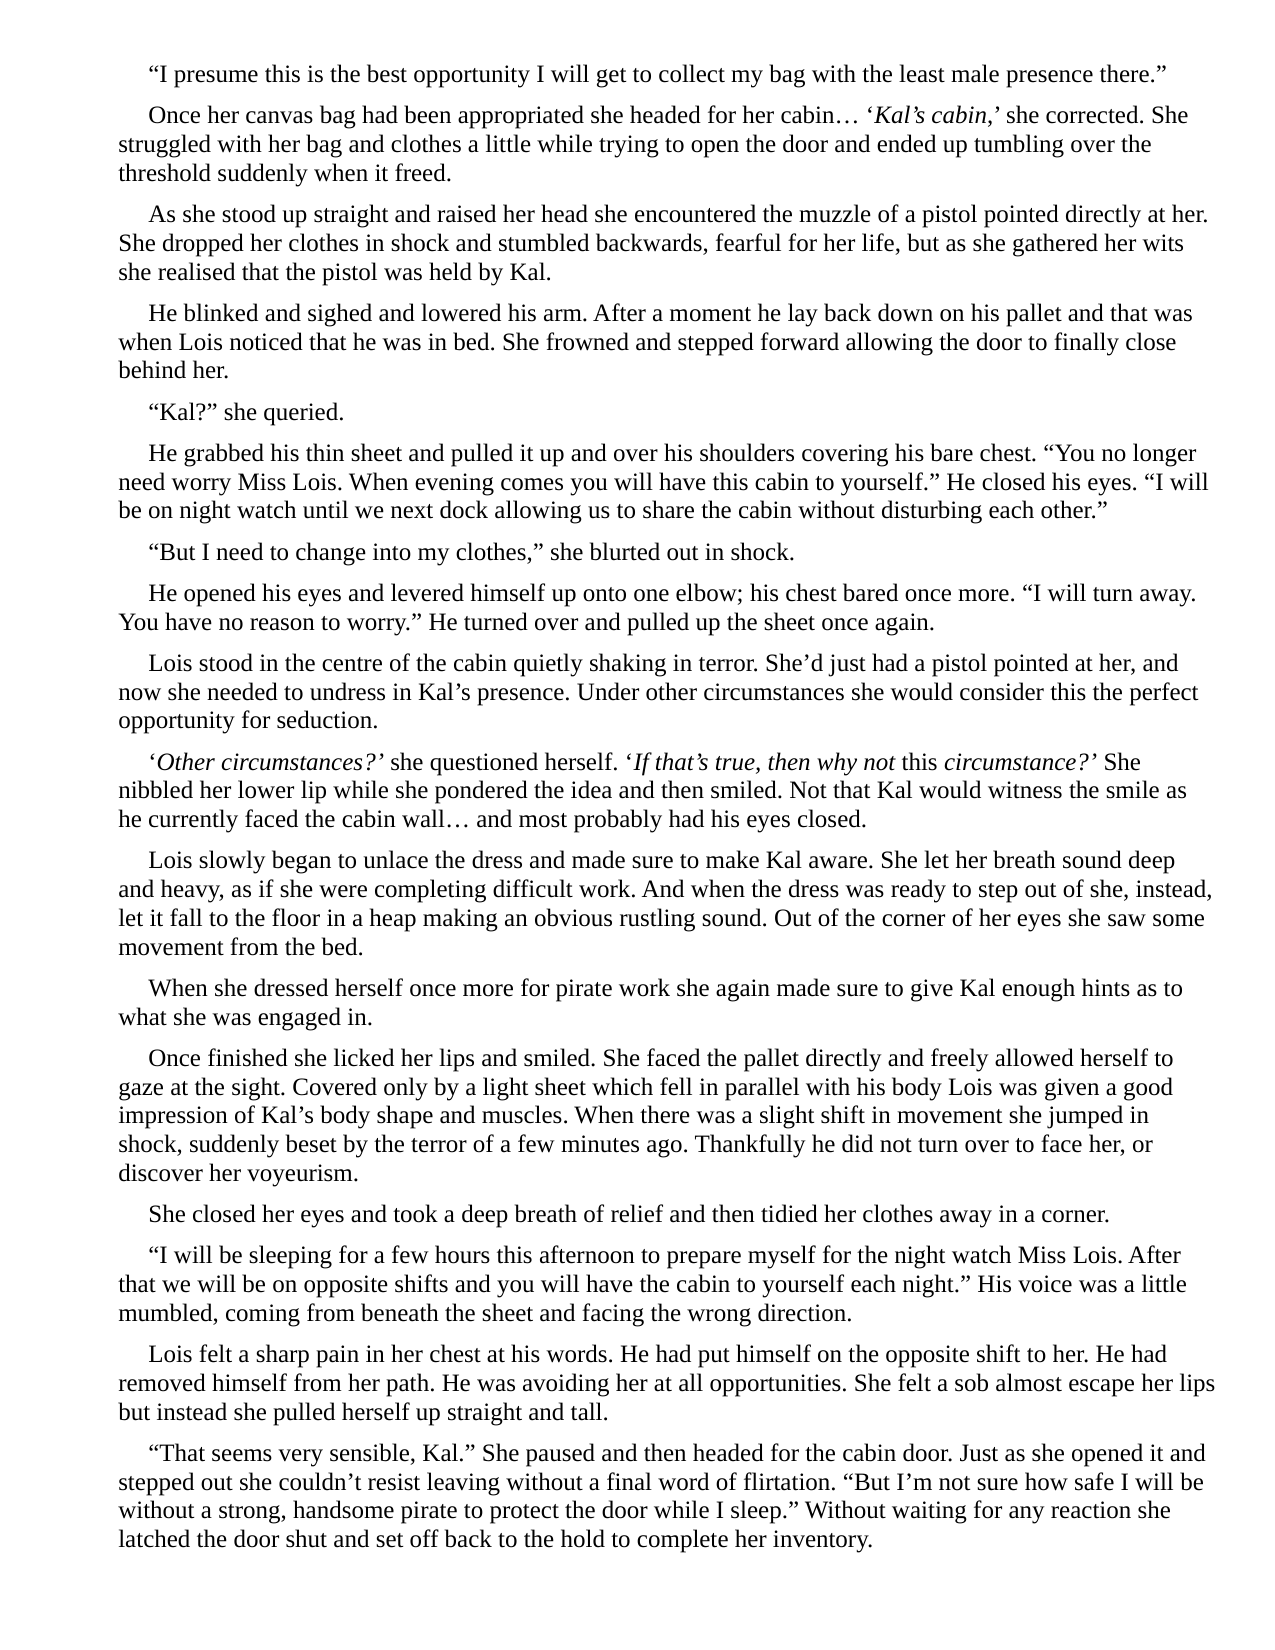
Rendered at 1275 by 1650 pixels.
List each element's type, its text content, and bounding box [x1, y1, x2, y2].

text He grabbed his thin sheet and pulled it up and over his shoulders covering his bare chest. “You no longer need worry Miss Lois. When evening comes you will have this cabin to yourself.” He closed his eyes. “I will be on night watch until we next dock allowing us to share the cabin without disturbing each other.” [118, 438, 1216, 524]
text He blinked and sighed and lowered his arm. After a moment he lay back down on his pallet and that was when Lois noticed that he was in bed. She frowned and stepped forward allowing the door to finally close behind her. [118, 298, 1216, 384]
text “Kal?” she queried. [118, 397, 1216, 425]
text She closed her eyes and took a deep breath of relief and then tidied her clothes away in a corner. [118, 1199, 1216, 1228]
text Lois felt a sharp pain in her chest at his words. He had put himself on the opposite shift to her. He had removed himself from her path. He was avoiding her at all opportunities. She felt a sob almost escape her lips but instead she pulled herself up straight and tall. [118, 1339, 1216, 1425]
text Once finished she licked her lips and smiled. She faced the pallet directly and freely allowed herself to gaze at the sight. Covered only by a light sheet which fell in parallel with his body Lois was given a good impression of Kal’s body shape and muscles. When there was a slight shift in movement she jumped in shock, suddenly beset by the terror of a few minutes ago. Thankfully he did not turn over to face her, or discover her voyeurism. [118, 1043, 1216, 1187]
text As she stood up straight and raised her head she encountered the muzzle of a pistol pointed directly at her. She dropped her clothes in shock and stumbled backwards, fearful for her life, but as she gathered her wits she realised that the pistol was held by Kal. [118, 199, 1216, 285]
text “That seems very sensible, Kal.” She paused and then headed for the cabin door. Just as she opened it and stepped out she couldn’t resist leaving without a final word of flirtation. “But I’m not sure how safe I will be without a strong, handsome pirate to protect the door while I sleep.” Without waiting for any reaction she latched the door shut and set off back to the hold to complete her inventory. [118, 1438, 1216, 1553]
text “But I need to change into my clothes,” she blurted out in shock. [118, 537, 1216, 565]
text Lois stood in the centre of the cabin quietly shaking in terror. She’d just had a pistol pointed at her, and now she needed to undress in Kal’s presence. Under other circumstances she would consider this the perfect opportunity for seduction. [118, 648, 1216, 734]
text “I presume this is the best opportunity I will get to collect my bag with the least male presence there.” [118, 59, 1216, 88]
text He opened his eyes and levered himself up onto one elbow; his chest bared once more. “I will turn away. You have no reason to worry.” He turned over and pulled up the sheet once again. [118, 578, 1216, 635]
text Lois slowly began to unlace the dress and made sure to make Kal aware. She let her breath sound deep and heavy, as if she were completing difficult work. And when the dress was ready to step out of she, instead, let it fall to the floor in a heap making an obvious rustling sound. Out of the corner of her eyes she saw some movement from the bed. [118, 845, 1216, 960]
text “I will be sleeping for a few hours this afternoon to prepare myself for the night watch Miss Lois. After that we will be on opposite shifts and you will have the cabin to yourself each night.” His voice was a little mumbled, coming from beneath the sheet and facing the wrong direction. [118, 1240, 1216, 1327]
text Once her canvas bag had been appropriated she headed for her cabin… ‘Kal’s cabin,’ she corrected. She struggled with her bag and clothes a little while trying to open the door and ended up tumbling over the threshold suddenly when it freed. [118, 100, 1216, 187]
text When she dressed herself once more for pirate work she again made sure to give Kal enough hints as to what she was engaged in. [118, 973, 1216, 1030]
text ‘Other circumstances?’ she questioned herself. ‘If that’s true, then why not this circumstance?’ She nibbled her lower lip while she pondered the idea and then smiled. Not that Kal would witness the smile as he currently faced the cabin wall… and most probably had his eyes closed. [118, 747, 1216, 833]
